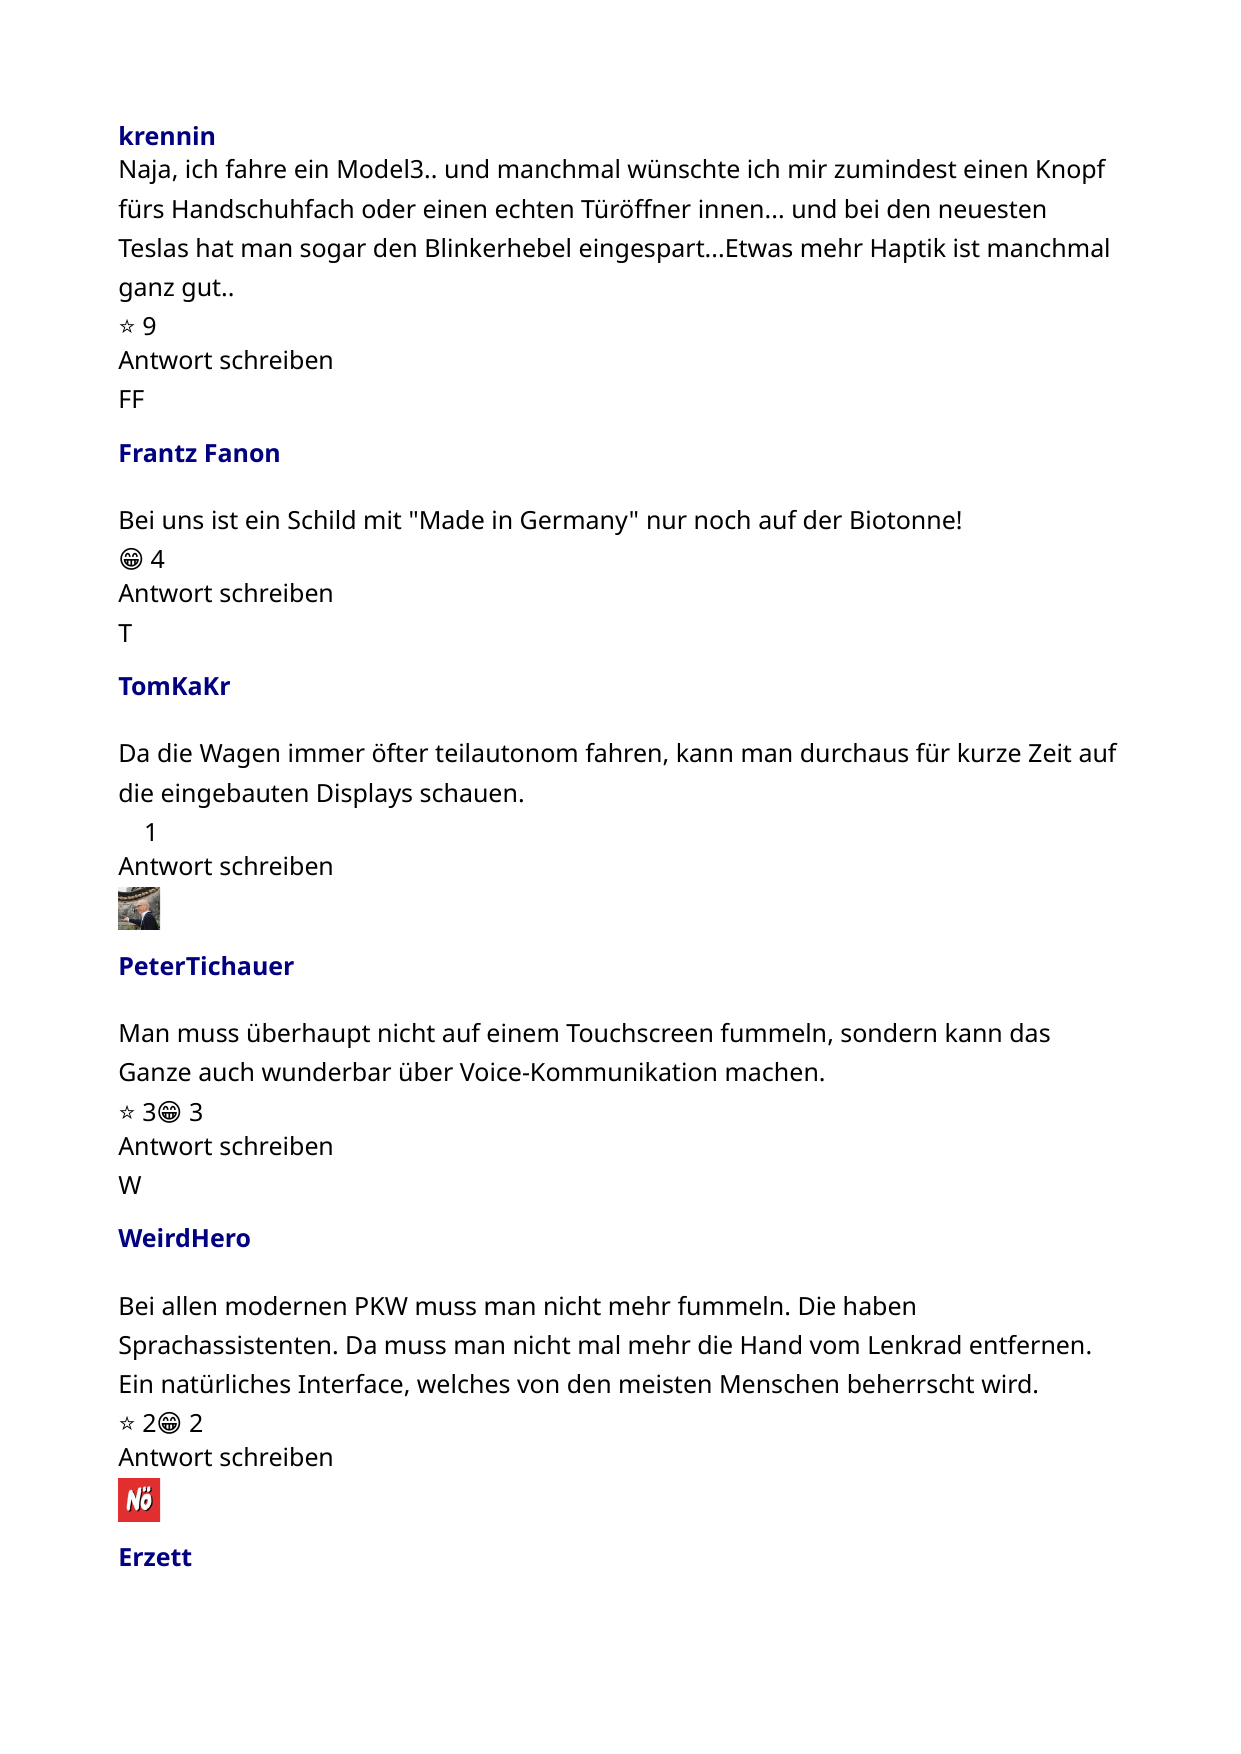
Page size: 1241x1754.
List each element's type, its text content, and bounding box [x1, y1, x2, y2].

text Antwort schreiben [118, 1440, 1122, 1474]
text Da die Wagen immer öfter teilautonom fahren, kann man durchaus für kurze Zeit auf die eingebauten Displays schauen. [118, 736, 1122, 809]
text 🤨 1 [118, 814, 1122, 848]
subtitle TomKaKr [118, 669, 1122, 703]
subtitle WeirdHero [118, 1221, 1122, 1255]
text Man muss überhaupt nicht auf einem Touchscreen fummeln, sondern kann das Ganze auch wunderbar über Voice-Kommunikation machen. [118, 1016, 1122, 1089]
text Antwort schreiben [118, 343, 1122, 377]
text T [118, 615, 1122, 649]
text Bei allen modernen PKW muss man nicht mehr fummeln. Die haben Sprachassistenten. Da muss man nicht mal mehr die Hand vom Lenkrad entfernen. [118, 1288, 1122, 1361]
picture [118, 1478, 161, 1522]
text ⭐️ 2😁 2 [118, 1406, 1122, 1440]
text ⭐️ 9 [118, 309, 1122, 343]
subtitle krennin [118, 118, 1122, 152]
text FF [118, 382, 1122, 416]
text Naja, ich fahre ein Model3.. und manchmal wünschte ich mir zumindest einen Knopf fürs Handschuhfach oder einen echten Türöffner innen... und bei den neuesten Teslas hat man sogar den Blinkerhebel eingespart...Etwas mehr Haptik ist manchmal ganz gut.. [118, 152, 1122, 304]
text Bei uns ist ein Schild mit "Made in Germany" nur noch auf der Biotonne! [118, 503, 1122, 537]
text ⭐️ 3😁 3 [118, 1094, 1122, 1128]
subtitle Erzett [118, 1540, 1122, 1574]
text Ein natürliches Interface, welches von den meisten Menschen beherrscht wird. [118, 1367, 1122, 1401]
text Antwort schreiben [118, 848, 1122, 883]
text Antwort schreiben [118, 1128, 1122, 1162]
subtitle Frantz Fanon [118, 436, 1122, 470]
text 😁 4 [118, 542, 1122, 576]
text Antwort schreiben [118, 576, 1122, 610]
subtitle PeterTichauer [118, 949, 1122, 983]
text W [118, 1167, 1122, 1201]
picture [118, 887, 161, 930]
